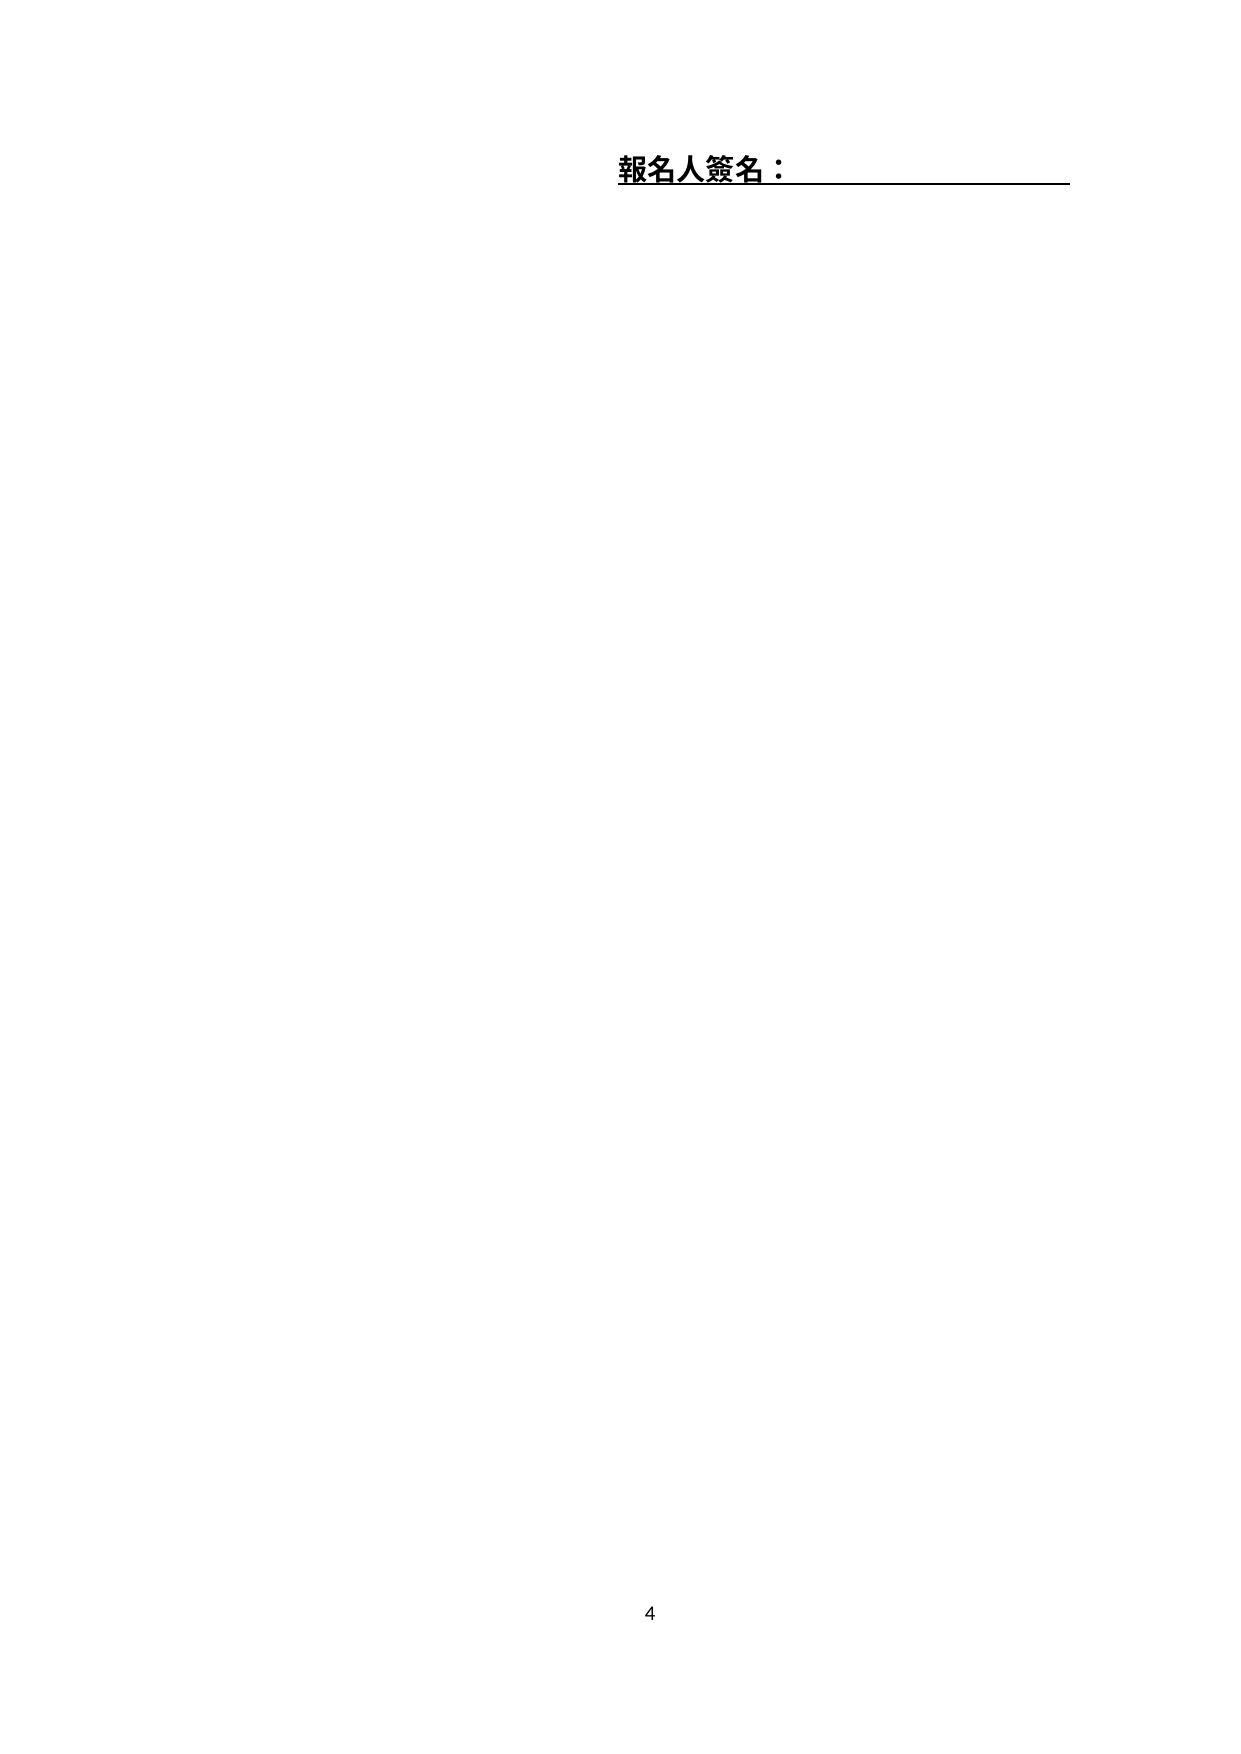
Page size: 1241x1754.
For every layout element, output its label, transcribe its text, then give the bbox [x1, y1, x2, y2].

text 報名人簽名： [568, 150, 1181, 188]
